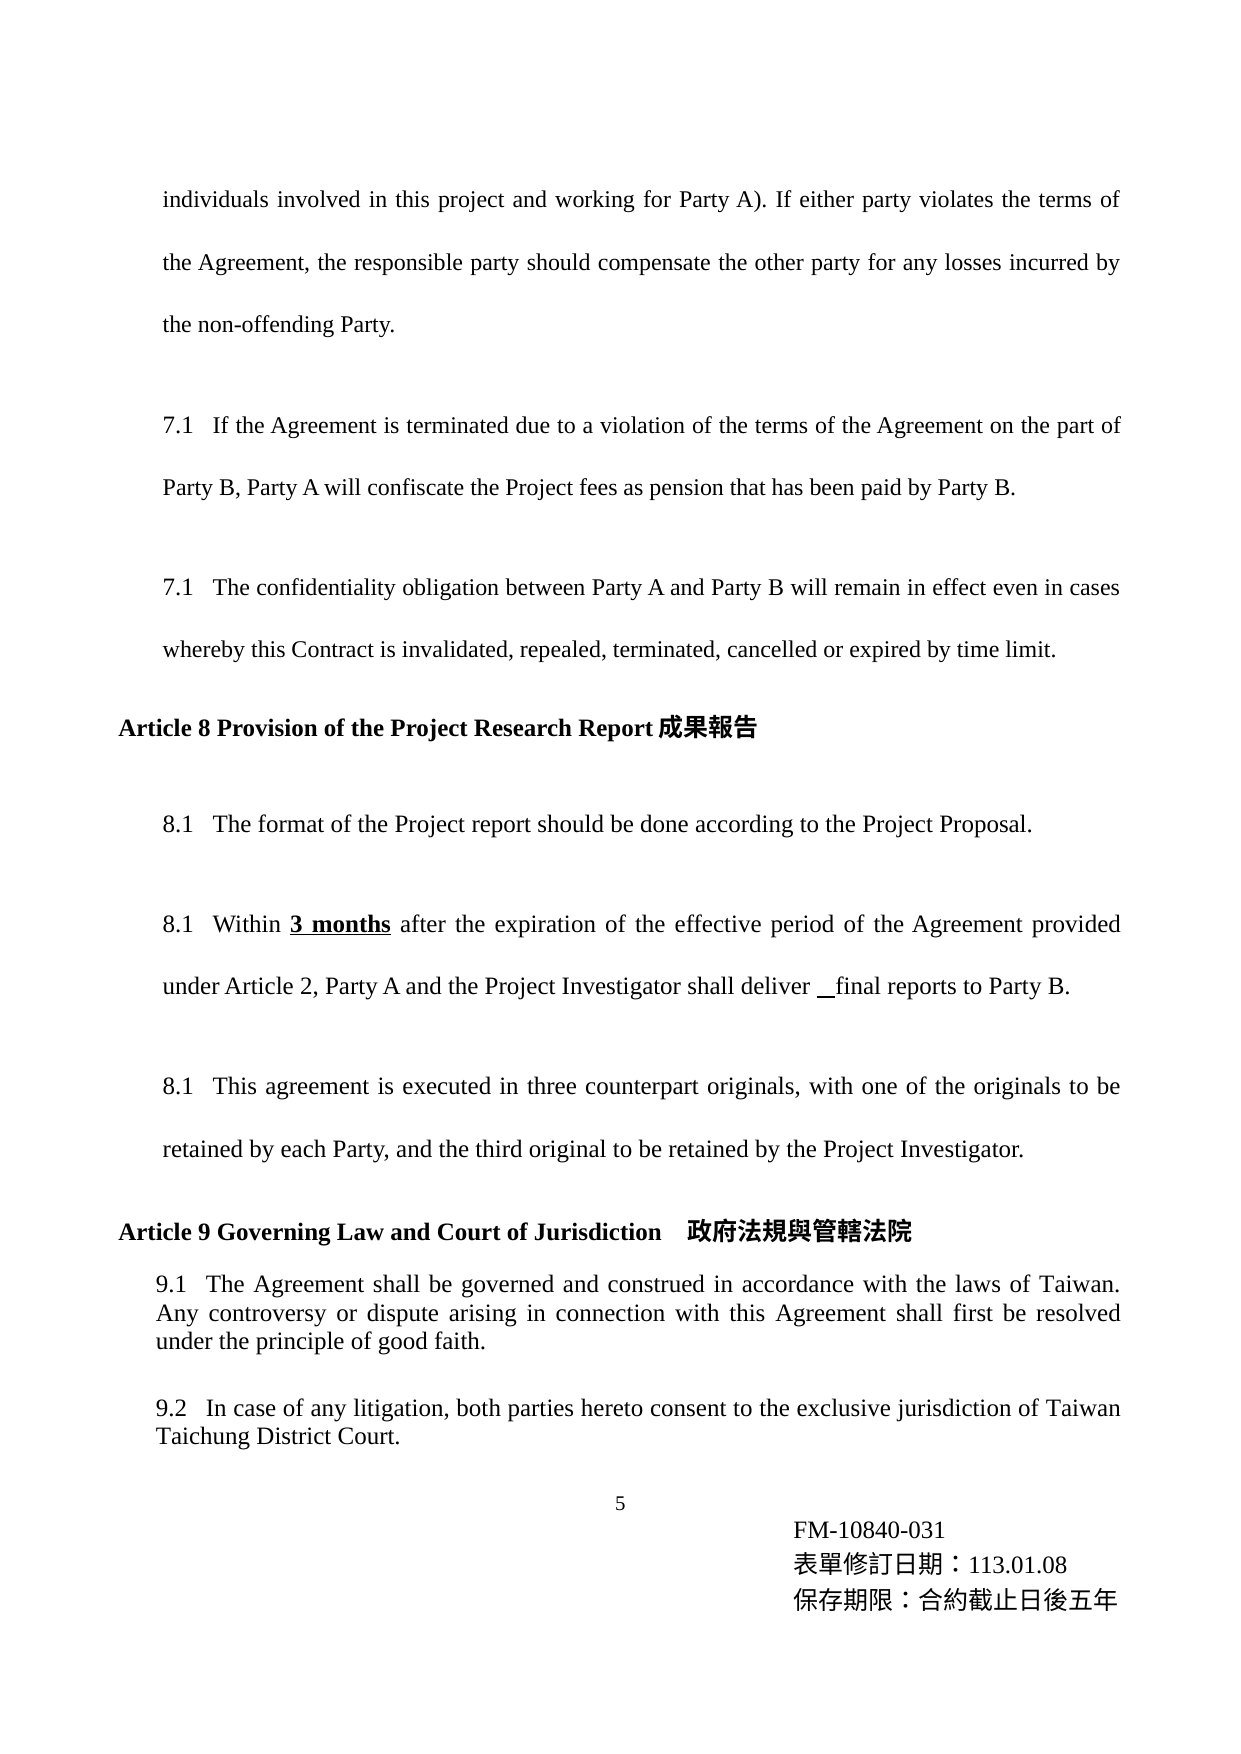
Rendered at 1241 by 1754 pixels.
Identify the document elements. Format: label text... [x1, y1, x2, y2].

list The confidentiality obligation between Party A and Party B will remain in effect even in cases whereby this Contract is invalidated, repealed, terminated, cancelled or expired by time limit. [162, 545, 1122, 670]
text Article 8 Provision of the Project Research Report成果報告 [118, 708, 1122, 744]
list This agreement is executed in three counterpart originals, with one of the originals to be retained by each Party, and the third original to be retained by the Project Investigator. [162, 1044, 1122, 1169]
list The format of the Project report should be done according to the Project Proposal. [162, 781, 1122, 844]
list Within 3 months after the expiration of the effective period of the Agreement provided under Article 2, Party A and the Project Investigator shall deliver final reports to Party B. [162, 881, 1122, 1006]
text Article 9 Governing Law and Court of Jurisdiction 政府法規與管轄法院 [118, 1188, 1122, 1250]
list The Agreement shall be governed and construed in accordance with the laws of Taiwan. Any controversy or dispute arising in connection with this Agreement shall first be resolved under the principle of good faith. [156, 1269, 1122, 1355]
list If the Agreement is terminated due to a violation of the terms of the Agreement on the part of Party B, Party A will confiscate the Project fees as pension that has been paid by Party B. [162, 383, 1122, 508]
list In case of any litigation, both parties hereto consent to the exclusive jurisdiction of Taiwan Taichung District Court. [156, 1393, 1122, 1450]
list individuals involved in this project and working for Party A). If either party violates the terms of the Agreement, the responsible party should compensate the other party for any losses incurred by the non-offending Party. [162, 158, 1122, 345]
